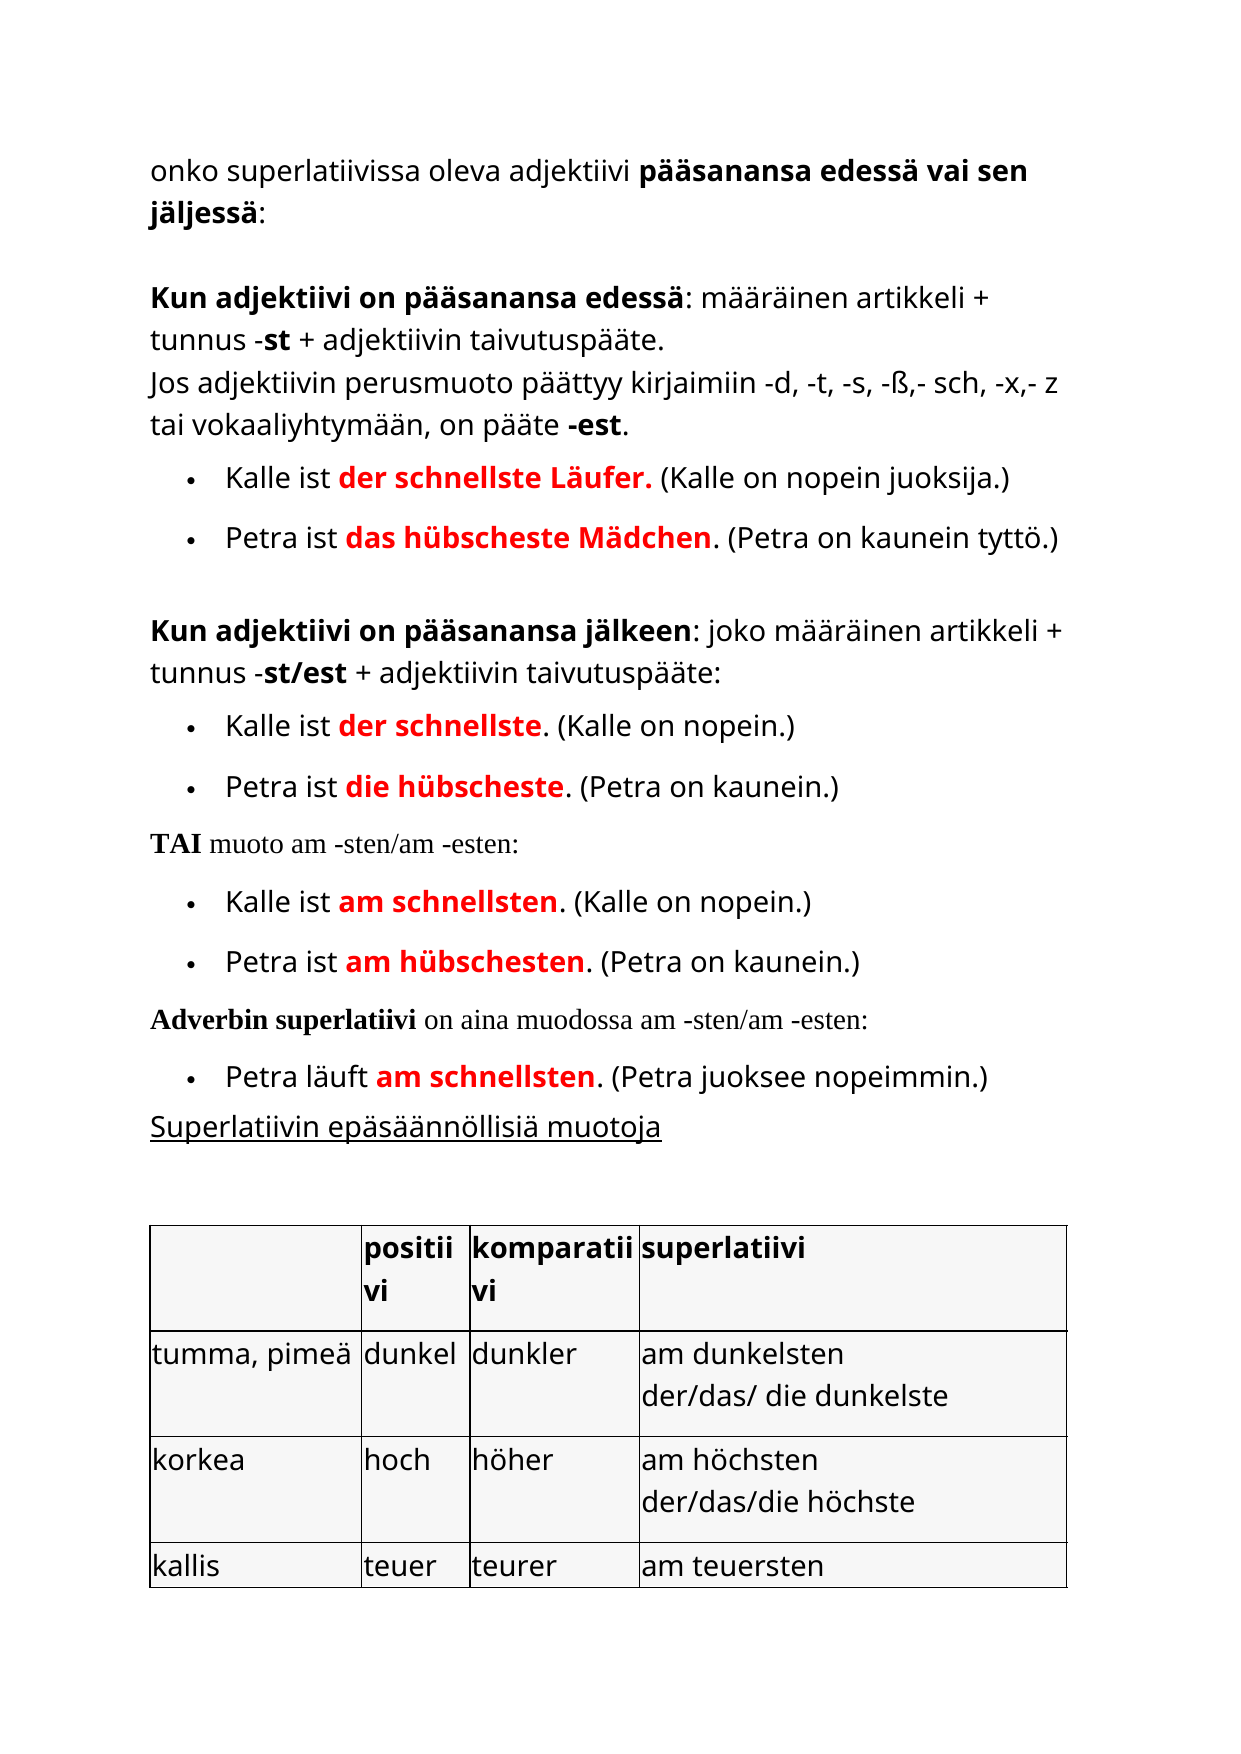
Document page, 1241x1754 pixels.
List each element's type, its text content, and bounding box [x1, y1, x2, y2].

list Kalle ist der schnellste. (Kalle on nopein.) [187, 705, 1090, 745]
table_cell dunkler [471, 1332, 639, 1436]
table_header superlatiivi [640, 1226, 1066, 1330]
table_cell am höchsten der/das/die höchste [640, 1437, 1066, 1542]
list Petra ist am hübschesten. (Petra on kaunein.) [187, 941, 1090, 981]
list Petra ist das hübscheste Mädchen. (Petra on kaunein tyttö.) [187, 518, 1090, 557]
list Kalle ist am schnellsten. (Kalle on nopein.) [187, 881, 1090, 921]
table_header positiivi [362, 1226, 469, 1330]
table_cell höher [471, 1437, 639, 1542]
list Petra läuft am schnellsten. (Petra juoksee nopeimmin.) [187, 1056, 1090, 1096]
text Adverbin superlatiivi on aina muodossa am -sten/am -esten: [150, 1002, 1090, 1035]
text onko superlatiivissa oleva adjektiivi pääsanansa edessä vai sen jäljessä: Kun adjektiivi on pääsanansa edessä: määräinen artikkeli + tunnus -st + adjektiivin taivutuspääte. Jos adjektiivin perusmuoto päättyy kirjaimiin -d, -t, -s, -ß,- sch, -x,- z tai vokaaliyhtymään, on pääte -est. [150, 150, 1090, 444]
table_cell dunkel [362, 1332, 469, 1436]
list Petra ist die hübscheste. (Petra on kaunein.) [187, 766, 1090, 806]
table_header [151, 1226, 361, 1330]
table_header komparatiivi [471, 1226, 639, 1330]
subtitle Superlatiivin epäsäännöllisiä muotoja [150, 1106, 1090, 1146]
table_cell am teuersten [640, 1543, 1066, 1586]
list Kalle ist der schnellste Läufer. (Kalle on nopein juoksija.) [187, 457, 1090, 497]
text Kun adjektiivi on pääsanansa jälkeen: joko määräinen artikkeli + tunnus -st/est + adjektiivin taivutuspääte: [150, 568, 1090, 692]
table_cell korkea [151, 1437, 361, 1542]
text TAI muoto am -sten/am -esten: [150, 826, 1090, 860]
table_cell tumma, pimeä [151, 1332, 361, 1436]
table_cell teuer [362, 1543, 469, 1586]
table_cell teurer [471, 1543, 639, 1586]
table_cell hoch [362, 1437, 469, 1542]
table_cell kallis [151, 1543, 361, 1586]
table_cell am dunkelsten der/das/ die dunkelste [640, 1332, 1066, 1436]
